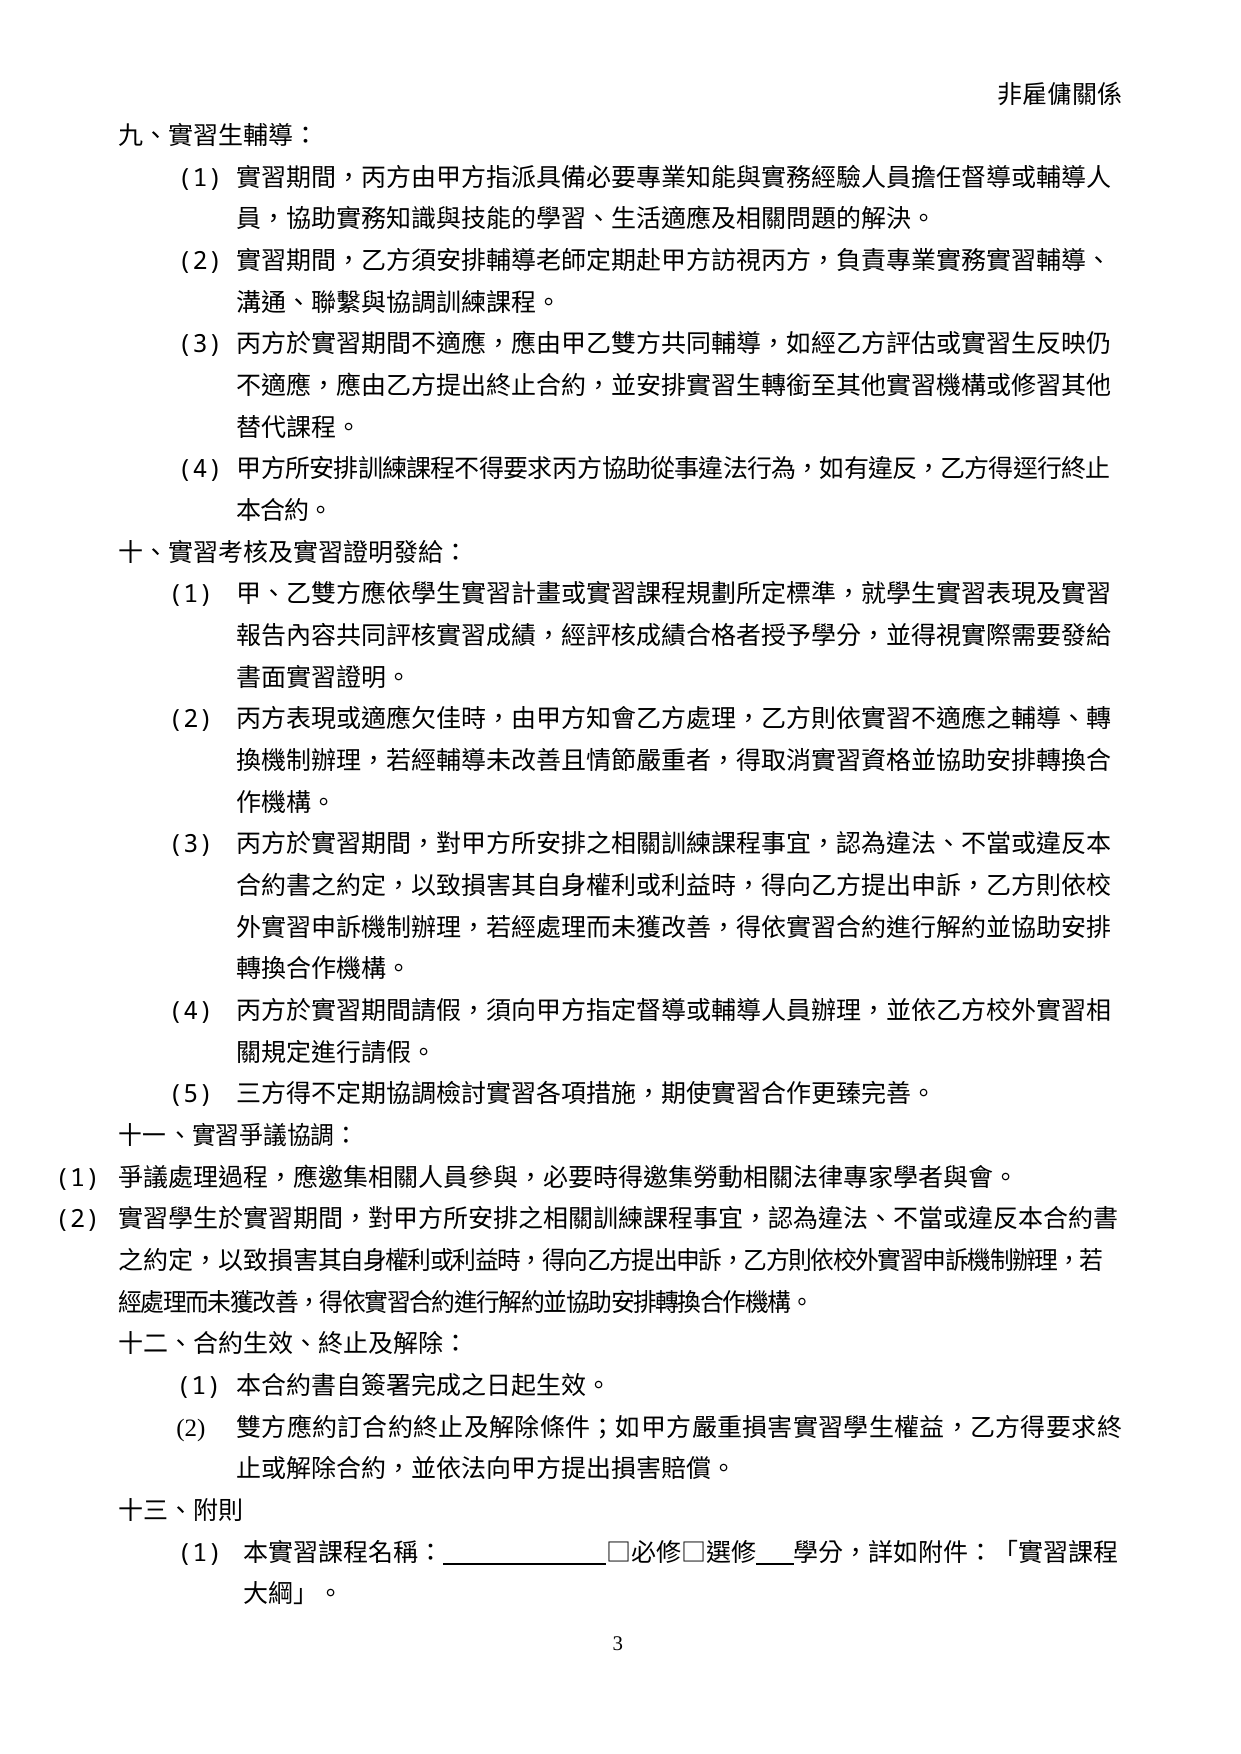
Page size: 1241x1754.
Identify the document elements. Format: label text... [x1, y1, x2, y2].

list 雙方應約訂合約終止及解除條件；如甲方嚴重損害實習學生權益，乙方得要求終止或解除合約，並依法向甲方提出損害賠償。 [176, 1403, 1122, 1486]
list 丙方於實習期間，對甲方所安排之相關訓練課程事宜，認為違法、不當或違反本合約書之約定，以致損害其自身權利或利益時，得向乙方提出申訴，乙方則依校外實習申訴機制辦理，若經處理而未獲改善，得依實習合約進行解約並協助安排轉換合作機構。 [168, 819, 1119, 986]
text 十一 、實習爭議協調： [118, 1111, 1122, 1153]
text 十三、附則 [118, 1486, 1122, 1528]
list 實習期間，丙方由甲方指派具備必要專業知能與實務經驗人員擔任督導或輔導人員，協助實務知識與技能的學習、生活適應及相關問題的解決。 [177, 153, 1119, 236]
list 丙方表現或適應欠佳時，由甲方知會乙方處理，乙方則依實習不適應之輔導、轉換機制辦理，若經輔導未改善且情節嚴重者，得取消實習資格並協助安排轉換合作機構。 [168, 694, 1119, 819]
text 九、實習生輔導： [118, 111, 1122, 153]
text 十二、合約生效、終止及解除： [118, 1319, 1122, 1361]
list 本實習課程名稱： □必修□選修 學分，詳如附件：「實習課程大綱」。 [177, 1528, 1119, 1611]
list 三方得不定期協調檢討實習各項措施，期使實習合作更臻完善。 [168, 1069, 1119, 1111]
text 十、實習考核及實習證明發給： [118, 528, 1122, 569]
list 爭議處理過程，應邀集相關人員參與，必要時得邀集勞動相關法律專家學者與會。 [55, 1153, 1122, 1194]
list 實習期間，乙方須安排輔導老師定期赴甲方訪視丙方，負責專業實務實習輔導、溝通、聯繫與協調訓練課程。 [177, 236, 1119, 319]
list 丙方於實習期間不適應，應由甲乙雙方共同輔導，如經乙方評估或實習生反映仍不適應，應由乙方提出終止合約，並安排實習生轉銜至其他實習機構或修習其他替代課程。 [177, 319, 1119, 444]
list 實習學生於實習期間，對甲方所安排之相關訓練課程事宜，認為違法、不當或違反本合約書之約定，以致損害其自身權利或利益時，得向乙方提出申訴，乙方則依校外實習申訴機制辦理，若經處理而未獲改善，得依實習合約進行解約並協助安排轉換合作機構。 [55, 1194, 1122, 1319]
list 甲方所安排訓練課程不得要求丙方協助從事違法行為，如有違反，乙方得逕行終止本合約。 [177, 444, 1119, 528]
list 本合約書自簽署完成之日起生效。 [176, 1361, 1122, 1403]
list 丙方於實習期間請假，須向甲方指定督導或輔導人員辦理，並依乙方校外實習相關規定進行請假。 [168, 986, 1119, 1069]
list 甲、乙雙方應依學生實習計畫或實習課程規劃所定標準，就學生實習表現及實習報告內容共同評核實習成績，經評核成績合格者授予學分，並得視實際需要發給書面實習證明。 [168, 569, 1119, 694]
